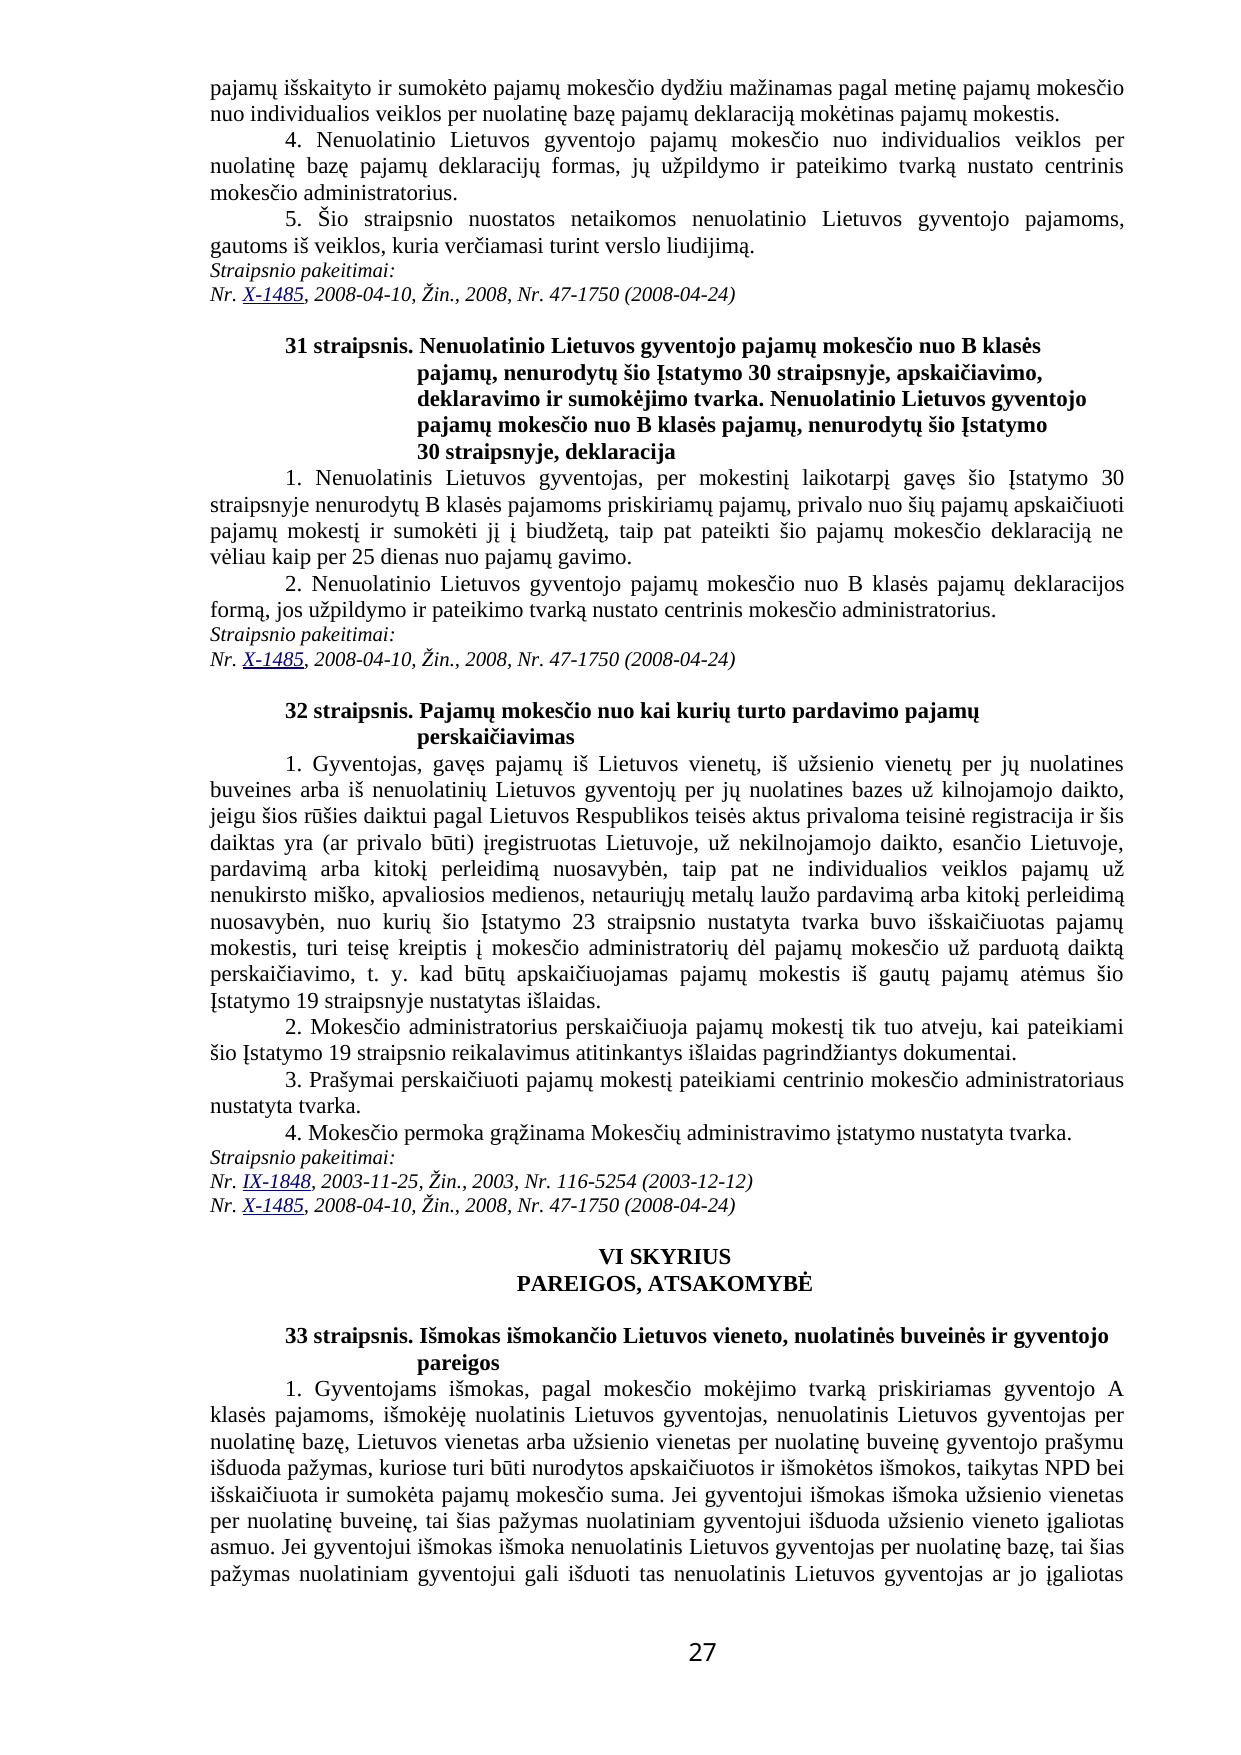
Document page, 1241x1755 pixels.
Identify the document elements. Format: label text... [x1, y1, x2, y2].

text Nr. X-1485, 2008-04-10, Žin., 2008, Nr. 47-1750 (2008-04-24) [210, 646, 1120, 671]
text pareigos [417, 1349, 1126, 1375]
text pajamų, nenurodytų šio Įstatymo 30 straipsnyje, apskaičiavimo, [417, 359, 1126, 385]
text pajamų mokesčio nuo B klasės pajamų, nenurodytų šio Įstatymo [417, 412, 1126, 438]
text Straipsnio pakeitimai: [210, 258, 1126, 282]
text 4. Nenuolatinio Lietuvos gyventojo pajamų mokesčio nuo individualios veiklos per nuolatinę bazę pajamų deklaracijų formas, jų užpildymo ir pateikimo tvarką nustato centrinis mokesčio administratorius. [210, 126, 1126, 205]
text perskaičiavimas [417, 723, 1126, 749]
text Nr. IX-1848, 2003-11-25, Žin., 2003, Nr. 116-5254 (2003-12-12) [210, 1169, 1126, 1193]
text Straipsnio pakeitimai: [210, 1145, 1126, 1169]
text Nr. X-1485, 2008-04-10, Žin., 2008, Nr. 47-1750 (2008-04-24) [210, 1193, 1120, 1217]
text 2. Nenuolatinio Lietuvos gyventojo pajamų mokesčio nuo B klasės pajamų deklaracijos formą, jos užpildymo ir pateikimo tvarką nustato centrinis mokesčio administratorius. [210, 570, 1126, 622]
text deklaravimo ir sumokėjimo tvarka. Nenuolatinio Lietuvos gyventojo [417, 385, 1126, 412]
text 5. Šio straipsnio nuostatos netaikomos nenuolatinio Lietuvos gyventojo pajamoms, gautoms iš veiklos, kuria verčiamasi turint verslo liudijimą. [210, 205, 1126, 258]
text VI SKYRIUS [210, 1243, 1126, 1270]
text pajamų išskaityto ir sumokėto pajamų mokesčio dydžiu mažinamas pagal metinę pajamų mokesčio nuo individualios veiklos per nuolatinę bazę pajamų deklaraciją mokėtinas pajamų mokestis. [210, 73, 1126, 126]
text PAREIGOS, ATSAKOMYBĖ [210, 1270, 1126, 1296]
text 1. Gyventojams išmokas, pagal mokesčio mokėjimo tvarką priskiriamas gyventojo A klasės pajamoms, išmokėję nuolatinis Lietuvos gyventojas, nenuolatinis Lietuvos gyventojas per nuolatinę bazę, Lietuvos vienetas arba užsienio vienetas per nuolatinę buveinę gyventojo prašymu išduoda pažymas, kuriose turi būti nurodytos apskaičiuotos ir išmokėtos išmokos, taikytas NPD bei išskaičiuota ir sumokėta pajamų mokesčio suma. Jei gyventojui išmokas išmoka užsienio vienetas per nuolatinę buveinę, tai šias pažymas nuolatiniam gyventojui išduoda užsienio vieneto įgaliotas asmuo. Jei gyventojui išmokas išmoka nenuolatinis Lietuvos gyventojas per nuolatinę bazę, tai šias pažymas nuolatiniam gyventojui gali išduoti tas nenuolatinis Lietuvos gyventojas ar jo įgaliotas [210, 1375, 1126, 1586]
text 4. Mokesčio permoka grąžinama Mokesčių administravimo įstatymo nustatyta tvarka. [210, 1118, 1126, 1145]
text 33 straipsnis. Išmokas išmokančio Lietuvos vieneto, nuolatinės buveinės ir gyventojo [285, 1322, 1126, 1349]
text 1. Nenuolatinis Lietuvos gyventojas, per mokestinį laikotarpį gavęs šio Įstatymo 30 straipsnyje nenurodytų B klasės pajamoms priskiriamų pajamų, privalo nuo šių pajamų apskaičiuoti pajamų mokestį ir sumokėti jį į biudžetą, taip pat pateikti šio pajamų mokesčio deklaraciją ne vėliau kaip per 25 dienas nuo pajamų gavimo. [210, 464, 1126, 570]
text 30 straipsnyje, deklaracija [417, 438, 1126, 464]
text 1. Gyventojas, gavęs pajamų iš Lietuvos vienetų, iš užsienio vienetų per jų nuolatines buveines arba iš nenuolatinių Lietuvos gyventojų per jų nuolatines bazes už kilnojamojo daikto, jeigu šios rūšies daiktui pagal Lietuvos Respublikos teisės aktus privaloma teisinė registracija ir šis daiktas yra (ar privalo būti) įregistruotas Lietuvoje, už nekilnojamojo daikto, esančio Lietuvoje, pardavimą arba kitokį perleidimą nuosavybėn, taip pat ne individualios veiklos pajamų už nenukirsto miško, apvaliosios medienos, netauriųjų metalų laužo pardavimą arba kitokį perleidimą nuosavybėn, nuo kurių šio Įstatymo 23 straipsnio nustatyta tvarka buvo išskaičiuotas pajamų mokestis, turi teisę kreiptis į mokesčio administratorių dėl pajamų mokesčio už parduotą daiktą perskaičiavimo, t. y. kad būtų apskaičiuojamas pajamų mokestis iš gautų pajamų atėmus šio Įstatymo 19 straipsnyje nustatytas išlaidas. [210, 749, 1126, 1013]
text Straipsnio pakeitimai: [210, 622, 1126, 646]
text 3. Prašymai perskaičiuoti pajamų mokestį pateikiami centrinio mokesčio administratoriaus nustatyta tvarka. [210, 1066, 1126, 1118]
text 32 straipsnis. Pajamų mokesčio nuo kai kurių turto pardavimo pajamų [285, 697, 1126, 723]
text 31 straipsnis. Nenuolatinio Lietuvos gyventojo pajamų mokesčio nuo B klasės [285, 332, 1126, 359]
text Nr. X-1485, 2008-04-10, Žin., 2008, Nr. 47-1750 (2008-04-24) [210, 282, 1120, 306]
text 2. Mokesčio administratorius perskaičiuoja pajamų mokestį tik tuo atveju, kai pateikiami šio Įstatymo 19 straipsnio reikalavimus atitinkantys išlaidas pagrindžiantys dokumentai. [210, 1013, 1126, 1066]
